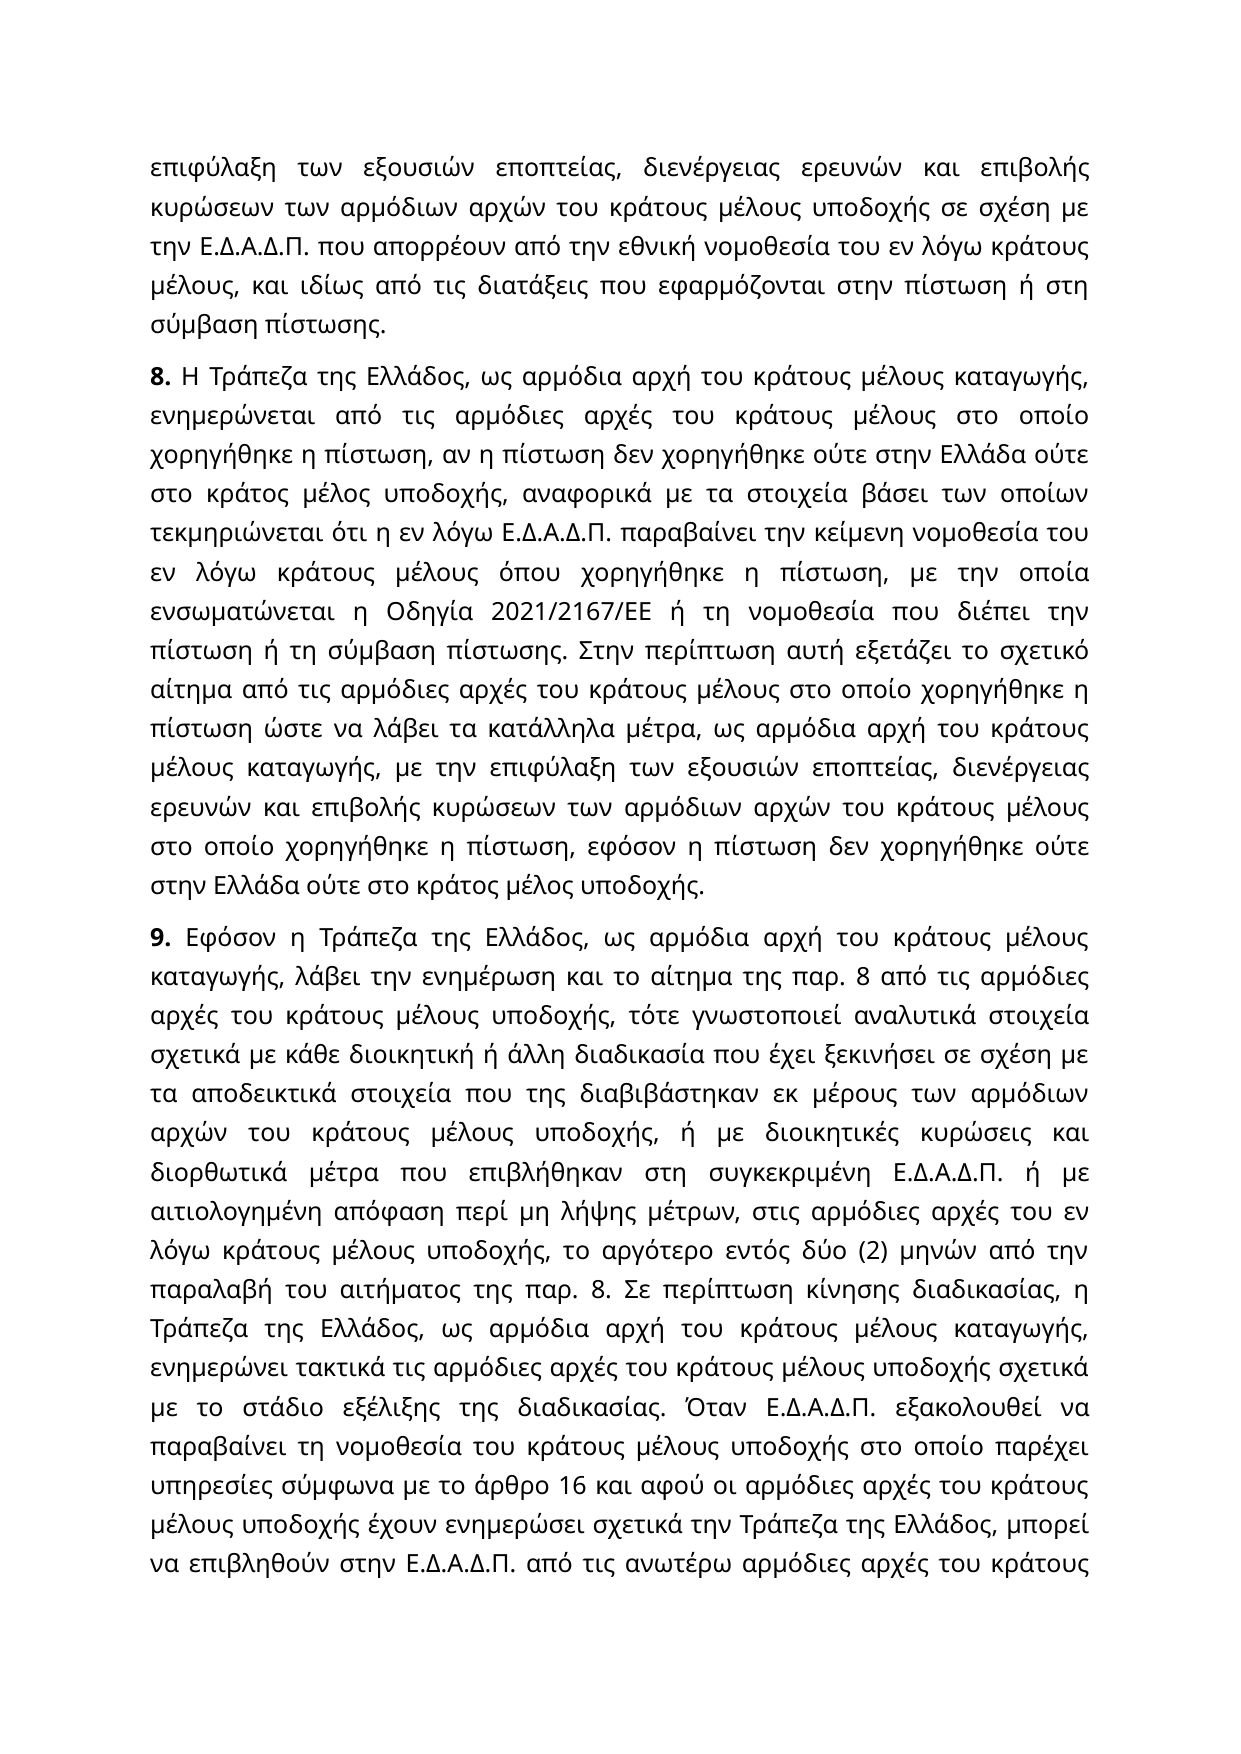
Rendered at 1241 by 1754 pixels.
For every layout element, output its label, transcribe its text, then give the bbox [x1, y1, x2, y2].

text 9. Εφόσον η Τράπεζα της Ελλάδος, ως αρμόδια αρχή του κράτους μέλους καταγωγής, λάβει την ενημέρωση και το αίτημα της παρ. 8 από τις αρμόδιες αρχές του κράτους μέλους υποδοχής, τότε γνωστοποιεί αναλυτικά στοιχεία σχετικά με κάθε διοικητική ή άλλη διαδικασία που έχει ξεκινήσει σε σχέση με τα αποδεικτικά στοιχεία που της διαβιβάστηκαν εκ μέρους των αρμόδιων αρχών του κράτους μέλους υποδοχής, ή με διοικητικές κυρώσεις και διορθωτικά μέτρα που επιβλήθηκαν στη συγκεκριμένη Ε.Δ.Α.Δ.Π. ή με αιτιολογημένη απόφαση περί μη λήψης μέτρων, στις αρμόδιες αρχές του εν λόγω κράτους μέλους υποδοχής, το αργότερο εντός δύο (2) μηνών από την παραλαβή του αιτήματος της παρ. 8. Σε περίπτωση κίνησης διαδικασίας, η Τράπεζα της Ελλάδος, ως αρμόδια αρχή του κράτους μέλους καταγωγής, ενημερώνει τακτικά τις αρμόδιες αρχές του κράτους μέλους υποδοχής σχετικά με το στάδιο εξέλιξης της διαδικασίας. Όταν Ε.Δ.Α.Δ.Π. εξακολουθεί να παραβαίνει τη νομοθεσία του κράτους μέλους υποδοχής στο οποίο παρέχει υπηρεσίες σύμφωνα με το άρθρο 16 και αφού οι αρμόδιες αρχές του κράτους μέλους υποδοχής έχουν ενημερώσει σχετικά την Τράπεζα της Ελλάδος, μπορεί να επιβληθούν στην Ε.Δ.Α.Δ.Π. από τις ανωτέρω αρμόδιες αρχές του κράτους [150, 919, 1090, 1580]
text επιφύλαξη των εξουσιών εποπτείας, διενέργειας ερευνών και επιβολής κυρώσεων των αρμόδιων αρχών του κράτους μέλους υποδοχής σε σχέση με την Ε.Δ.Α.Δ.Π. που απορρέουν από την εθνική νομοθεσία του εν λόγω κράτους μέλους, και ιδίως από τις διατάξεις που εφαρμόζονται στην πίστωση ή στη σύμβαση πίστωσης. [150, 150, 1090, 341]
text 8. Η Τράπεζα της Ελλάδος, ως αρμόδια αρχή του κράτους μέλους καταγωγής, ενημερώνεται από τις αρμόδιες αρχές του κράτους μέλους στο οποίο χορηγήθηκε η πίστωση, αν η πίστωση δεν χορηγήθηκε ούτε στην Ελλάδα ούτε στο κράτος μέλος υποδοχής, αναφορικά με τα στοιχεία βάσει των οποίων τεκμηριώνεται ότι η εν λόγω Ε.Δ.Α.Δ.Π. παραβαίνει την κείμενη νομοθεσία του εν λόγω κράτους μέλους όπου χορηγήθηκε η πίστωση, με την οποία ενσωματώνεται η Οδηγία 2021/2167/ΕΕ ή τη νομοθεσία που διέπει την πίστωση ή τη σύμβαση πίστωσης. Στην περίπτωση αυτή εξετάζει το σχετικό αίτημα από τις αρμόδιες αρχές του κράτους μέλους στο οποίο χορηγήθηκε η πίστωση ώστε να λάβει τα κατάλληλα μέτρα, ως αρμόδια αρχή του κράτους μέλους καταγωγής, με την επιφύλαξη των εξουσιών εποπτείας, διενέργειας ερευνών και επιβολής κυρώσεων των αρμόδιων αρχών του κράτους μέλους στο οποίο χορηγήθηκε η πίστωση, εφόσον η πίστωση δεν χορηγήθηκε ούτε στην Ελλάδα ούτε στο κράτος μέλος υποδοχής. [150, 358, 1090, 902]
